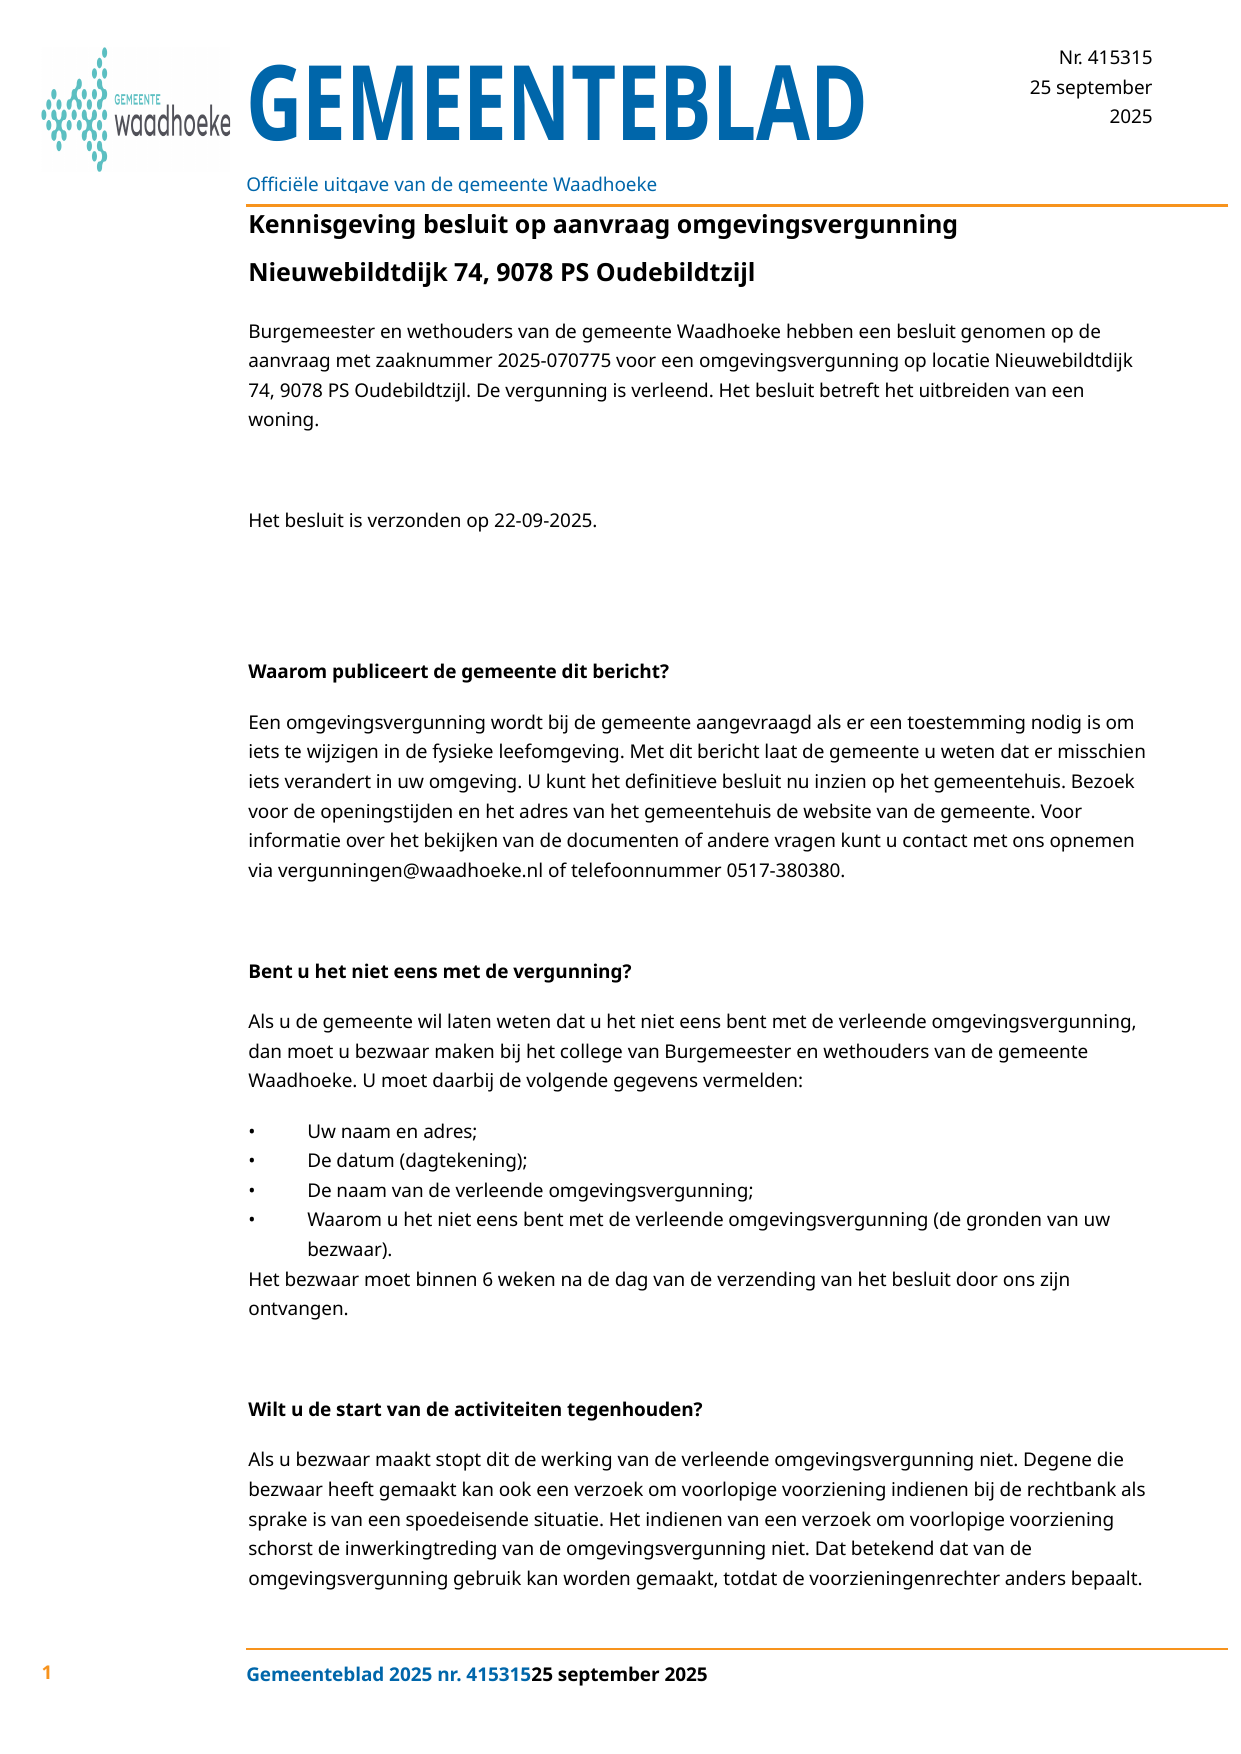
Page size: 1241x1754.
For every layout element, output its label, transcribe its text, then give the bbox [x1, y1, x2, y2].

text Het besluit is verzonden op 22-09-2025. [248, 507, 1152, 533]
list Uw naam en adres; [248, 1118, 1152, 1144]
picture [41, 47, 231, 172]
text Als u de gemeente wil laten weten dat u het niet eens bent met de verleende omgevingsvergunning, dan moet u bezwaar maken bij het college van Burgemeester en wethouders van de gemeente Waadhoeke. U moet daarbij de volgende gegevens vermelden: [248, 1008, 1152, 1093]
text Een omgevingsvergunning wordt bij de gemeente aangevraagd als er een toestemming nodig is om iets te wijzigen in de fysieke leefomgeving. Met dit bericht laat de gemeente u weten dat er misschien iets verandert in uw omgeving. U kunt het definitieve besluit nu inzien op het gemeentehuis. Bezoek voor de openingstijden en het adres van het gemeentehuis de website van de gemeente. Voor informatie over het bekijken van de documenten of andere vragen kunt u contact met ons opnemen via vergunningen@waadhoeke.nl of telefoonnummer 0517-380380. [248, 709, 1152, 883]
text Kennisgeving besluit op aanvraag omgevingsvergunning Nieuwebildtdijk 74, 9078 PS Oudebildtzijl [248, 207, 1152, 288]
text Het bezwaar moet binnen 6 weken na de dag van de verzending van het besluit door ons zijn ontvangen. [248, 1266, 1152, 1321]
text Waarom publiceert de gemeente dit bericht? [248, 659, 1152, 684]
text Bent u het niet eens met de vergunning? [248, 958, 1152, 984]
list Waarom u het niet eens bent met de verleende omgevingsvergunning (de gronden van uw bezwaar). [248, 1207, 1152, 1262]
list De naam van de verleende omgevingsvergunning; [248, 1177, 1152, 1203]
text Burgemeester en wethouders van de gemeente Waadhoeke hebben een besluit genomen op de aanvraag met zaaknummer 2025-070775 voor een omgevingsvergunning op locatie Nieuwebildtdijk 74, 9078 PS Oudebildtzijl. De vergunning is verleend. Het besluit betreft het uitbreiden van een woning. [248, 318, 1152, 432]
text Wilt u de start van de activiteiten tegenhouden? [248, 1396, 1152, 1422]
text Als u bezwaar maakt stopt dit de werking van de verleende omgevingsvergunning niet. Degene die bezwaar heeft gemaakt kan ook een verzoek om voorlopige voorziening indienen bij de rechtbank als sprake is van een spoedeisende situatie. Het indienen van een verzoek om voorlopige voorziening schorst de inwerkingtreding van de omgevingsvergunning niet. Dat betekend dat van de omgevingsvergunning gebruik kan worden gemaakt, totdat de voorzieningenrechter anders bepaalt. [248, 1447, 1152, 1591]
list De datum (dagtekening); [248, 1147, 1152, 1173]
